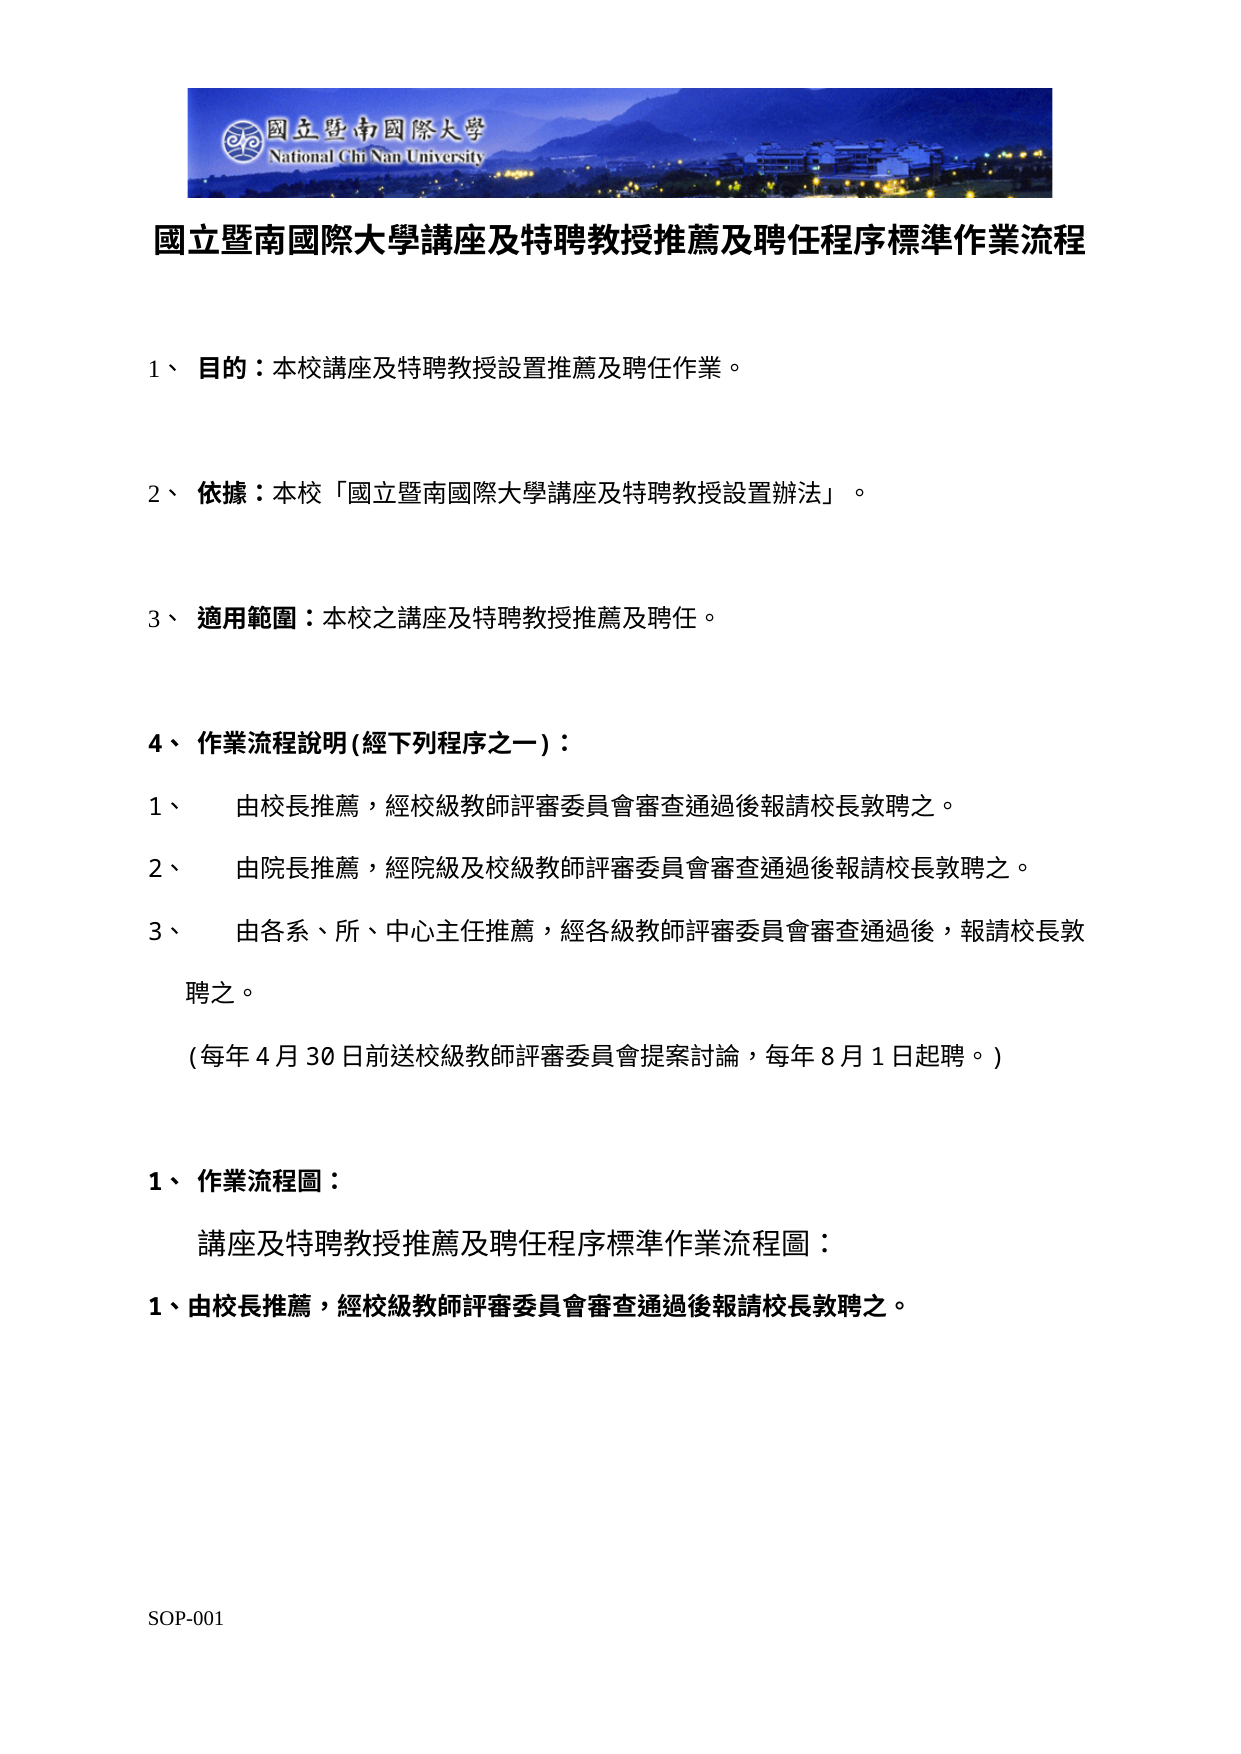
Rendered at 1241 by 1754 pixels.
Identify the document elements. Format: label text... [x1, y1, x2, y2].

list 適用範圍：本校之講座及特聘教授推薦及聘任。 [148, 575, 1092, 637]
text 國立暨南國際大學講座及特聘教授推薦及聘任程序標準作業流程 [148, 214, 1092, 262]
list 由院長推薦，經院級及校級教師評審委員會審查通過後報請校長敦聘之。 [148, 825, 1092, 887]
picture [187, 88, 1053, 198]
list 由校長推薦，經校級教師評審委員會審查通過後報請校長敦聘之。 [148, 762, 1092, 825]
list 作業流程說明(經下列程序之一)： [148, 700, 1092, 762]
text 1、由校長推薦，經校級教師評審委員會審查通過後報請校長敦聘之。 [148, 1262, 1092, 1325]
list 依據：本校「國立暨南國際大學講座及特聘教授設置辦法」。 [148, 450, 1092, 512]
list 作業流程圖： [148, 1137, 1092, 1200]
list 由各系、所、中心主任推薦，經各級教師評審委員會審查通過後，報請校長敦聘之。 [148, 887, 1092, 1012]
list 目的：本校講座及特聘教授設置推薦及聘任作業。 [148, 325, 1092, 387]
text 講座及特聘教授推薦及聘任程序標準作業流程圖： [198, 1200, 1092, 1262]
text (每年4月30日前送校級教師評審委員會提案討論，每年8月1日起聘。) [185, 1012, 1092, 1075]
